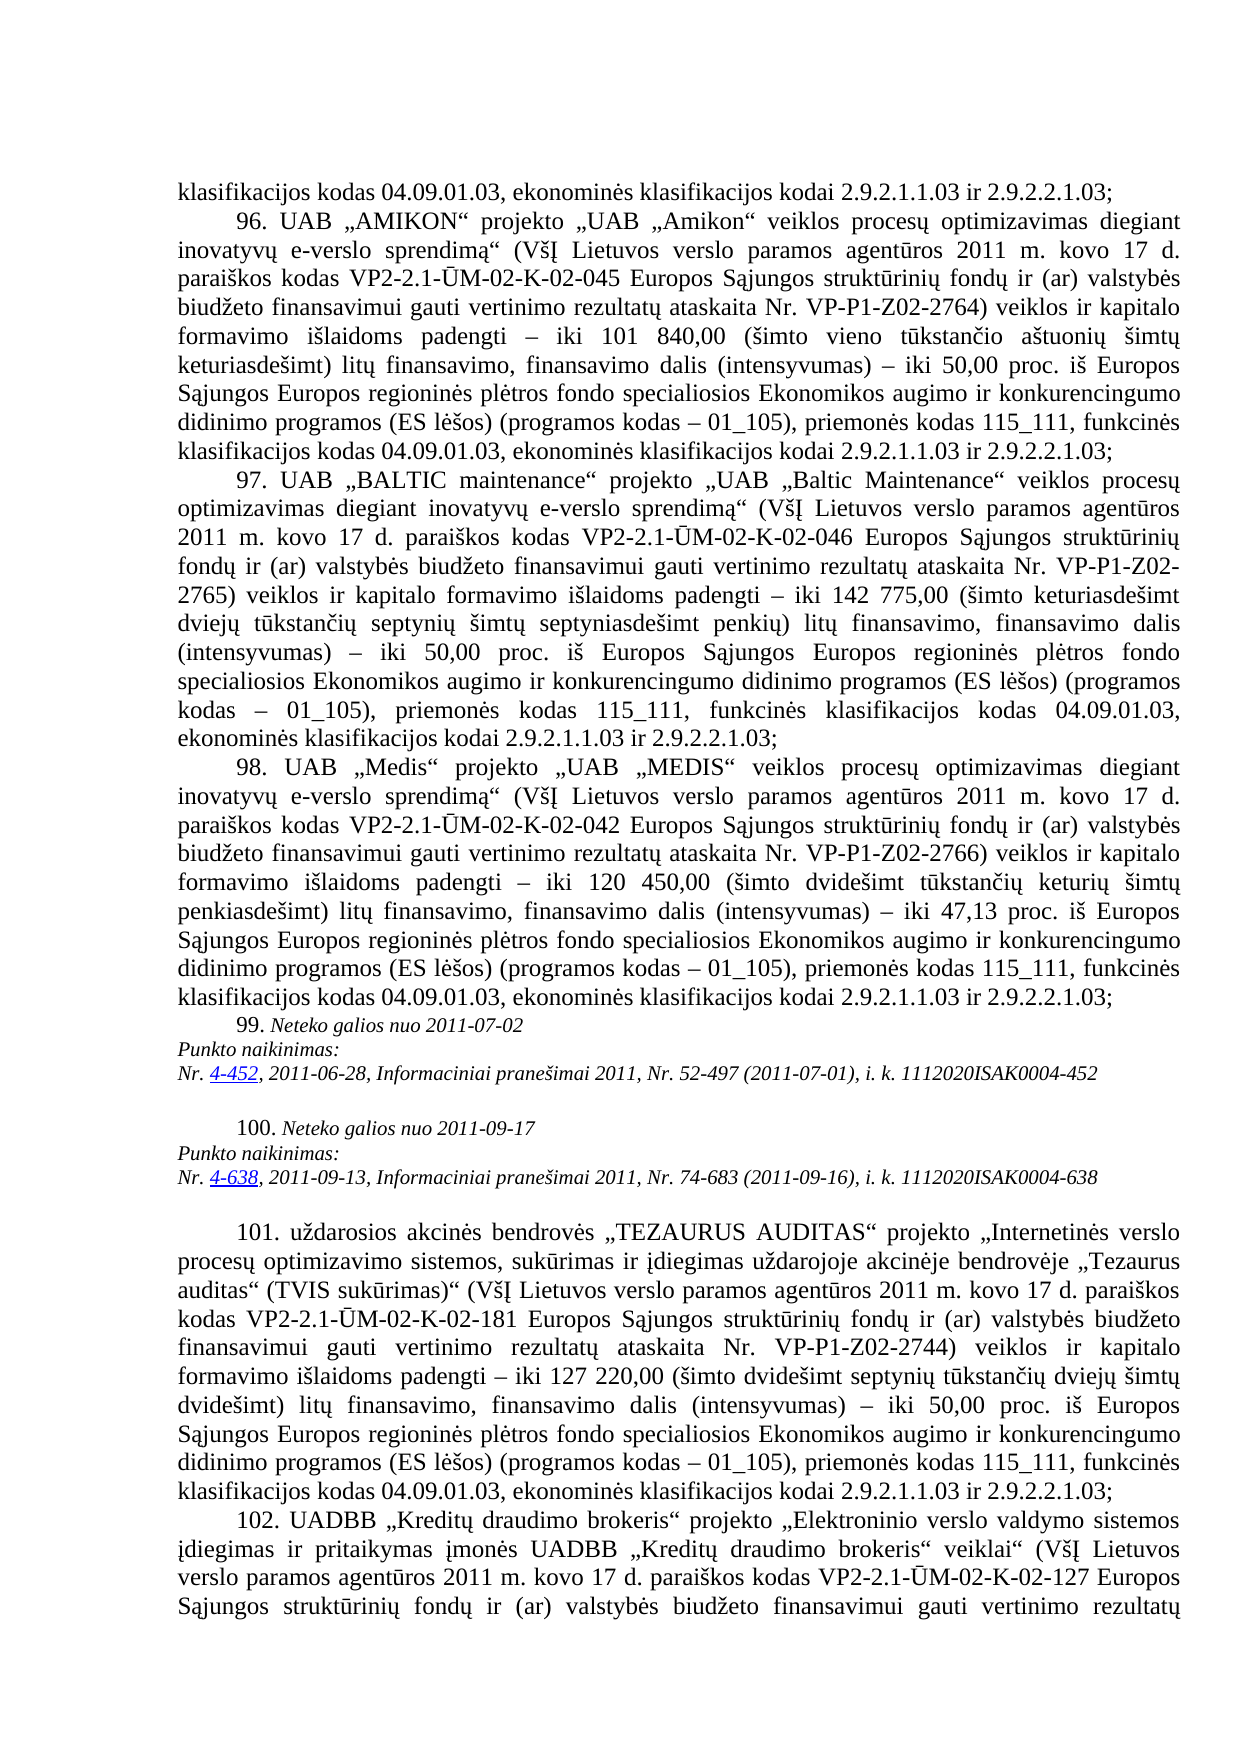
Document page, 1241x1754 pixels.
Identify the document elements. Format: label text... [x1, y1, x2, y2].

text 99. Neteko galios nuo 2011-07-02 [177, 1011, 1181, 1037]
text klasifikacijos kodas 04.09.01.03, ekonominės klasifikacijos kodai 2.9.2.1.1.03 ir 2.9.2.2.1.03; [177, 177, 1181, 206]
text Nr. 4-452, 2011-06-28, Informaciniai pranešimai 2011, Nr. 52-497 (2011-07-01), i. k. 1112020ISAK0004-452 [177, 1061, 1181, 1085]
text Punkto naikinimas: [177, 1141, 1181, 1164]
text 102. UADBB „Kreditų draudimo brokeris“ projekto „Elektroninio verslo valdymo sistemos įdiegimas ir pritaikymas įmonės UADBB „Kreditų draudimo brokeris“ veiklai“ (VšĮ Lietuvos verslo paramos agentūros 2011 m. kovo 17 d. paraiškos kodas VP2-2.1-ŪM-02-K-02-127 Europos Sąjungos struktūrinių fondų ir (ar) valstybės biudžeto finansavimui gauti vertinimo rezultatų [177, 1505, 1181, 1620]
text 96. UAB „AMIKON“ projekto „UAB „Amikon“ veiklos procesų optimizavimas diegiant inovatyvų e-verslo sprendimą“ (VšĮ Lietuvos verslo paramos agentūros 2011 m. kovo 17 d. paraiškos kodas VP2-2.1-ŪM-02-K-02-045 Europos Sąjungos struktūrinių fondų ir (ar) valstybės biudžeto finansavimui gauti vertinimo rezultatų ataskaita Nr. VP-P1-Z02-2764) veiklos ir kapitalo formavimo išlaidoms padengti – iki 101 840,00 (šimto vieno tūkstančio aštuonių šimtų keturiasdešimt) litų finansavimo, finansavimo dalis (intensyvumas) – iki 50,00 proc. iš Europos Sąjungos Europos regioninės plėtros fondo specialiosios Ekonomikos augimo ir konkurencingumo didinimo programos (ES lėšos) (programos kodas – 01_105), priemonės kodas 115_111, funkcinės klasifikacijos kodas 04.09.01.03, ekonominės klasifikacijos kodai 2.9.2.1.1.03 ir 2.9.2.2.1.03; [177, 206, 1181, 465]
text Punkto naikinimas: [177, 1037, 1181, 1061]
text 97. UAB „BALTIC maintenance“ projekto „UAB „Baltic Maintenance“ veiklos procesų optimizavimas diegiant inovatyvų e-verslo sprendimą“ (VšĮ Lietuvos verslo paramos agentūros 2011 m. kovo 17 d. paraiškos kodas VP2-2.1-ŪM-02-K-02-046 Europos Sąjungos struktūrinių fondų ir (ar) valstybės biudžeto finansavimui gauti vertinimo rezultatų ataskaita Nr. VP-P1-Z02-2765) veiklos ir kapitalo formavimo išlaidoms padengti – iki 142 775,00 (šimto keturiasdešimt dviejų tūkstančių septynių šimtų septyniasdešimt penkių) litų finansavimo, finansavimo dalis (intensyvumas) – iki 50,00 proc. iš Europos Sąjungos Europos regioninės plėtros fondo specialiosios Ekonomikos augimo ir konkurencingumo didinimo programos (ES lėšos) (programos kodas – 01_105), priemonės kodas 115_111, funkcinės klasifikacijos kodas 04.09.01.03, ekonominės klasifikacijos kodai 2.9.2.1.1.03 ir 2.9.2.2.1.03; [177, 465, 1181, 752]
text 98. UAB „Medis“ projekto „UAB „MEDIS“ veiklos procesų optimizavimas diegiant inovatyvų e-verslo sprendimą“ (VšĮ Lietuvos verslo paramos agentūros 2011 m. kovo 17 d. paraiškos kodas VP2-2.1-ŪM-02-K-02-042 Europos Sąjungos struktūrinių fondų ir (ar) valstybės biudžeto finansavimui gauti vertinimo rezultatų ataskaita Nr. VP-P1-Z02-2766) veiklos ir kapitalo formavimo išlaidoms padengti – iki 120 450,00 (šimto dvidešimt tūkstančių keturių šimtų penkiasdešimt) litų finansavimo, finansavimo dalis (intensyvumas) – iki 47,13 proc. iš Europos Sąjungos Europos regioninės plėtros fondo specialiosios Ekonomikos augimo ir konkurencingumo didinimo programos (ES lėšos) (programos kodas – 01_105), priemonės kodas 115_111, funkcinės klasifikacijos kodas 04.09.01.03, ekonominės klasifikacijos kodai 2.9.2.1.1.03 ir 2.9.2.2.1.03; [177, 752, 1181, 1011]
text 101. uždarosios akcinės bendrovės „TEZAURUS AUDITAS“ projekto „Internetinės verslo procesų optimizavimo sistemos, sukūrimas ir įdiegimas uždarojoje akcinėje bendrovėje „Tezaurus auditas“ (TVIS sukūrimas)“ (VšĮ Lietuvos verslo paramos agentūros 2011 m. kovo 17 d. paraiškos kodas VP2-2.1-ŪM-02-K-02-181 Europos Sąjungos struktūrinių fondų ir (ar) valstybės biudžeto finansavimui gauti vertinimo rezultatų ataskaita Nr. VP-P1-Z02-2744) veiklos ir kapitalo formavimo išlaidoms padengti – iki 127 220,00 (šimto dvidešimt septynių tūkstančių dviejų šimtų dvidešimt) litų finansavimo, finansavimo dalis (intensyvumas) – iki 50,00 proc. iš Europos Sąjungos Europos regioninės plėtros fondo specialiosios Ekonomikos augimo ir konkurencingumo didinimo programos (ES lėšos) (programos kodas – 01_105), priemonės kodas 115_111, funkcinės klasifikacijos kodas 04.09.01.03, ekonominės klasifikacijos kodai 2.9.2.1.1.03 ir 2.9.2.2.1.03; [177, 1217, 1181, 1505]
text Nr. 4-638, 2011-09-13, Informaciniai pranešimai 2011, Nr. 74-683 (2011-09-16), i. k. 1112020ISAK0004-638 [177, 1164, 1181, 1189]
text 100. Neteko galios nuo 2011-09-17 [177, 1114, 1181, 1141]
